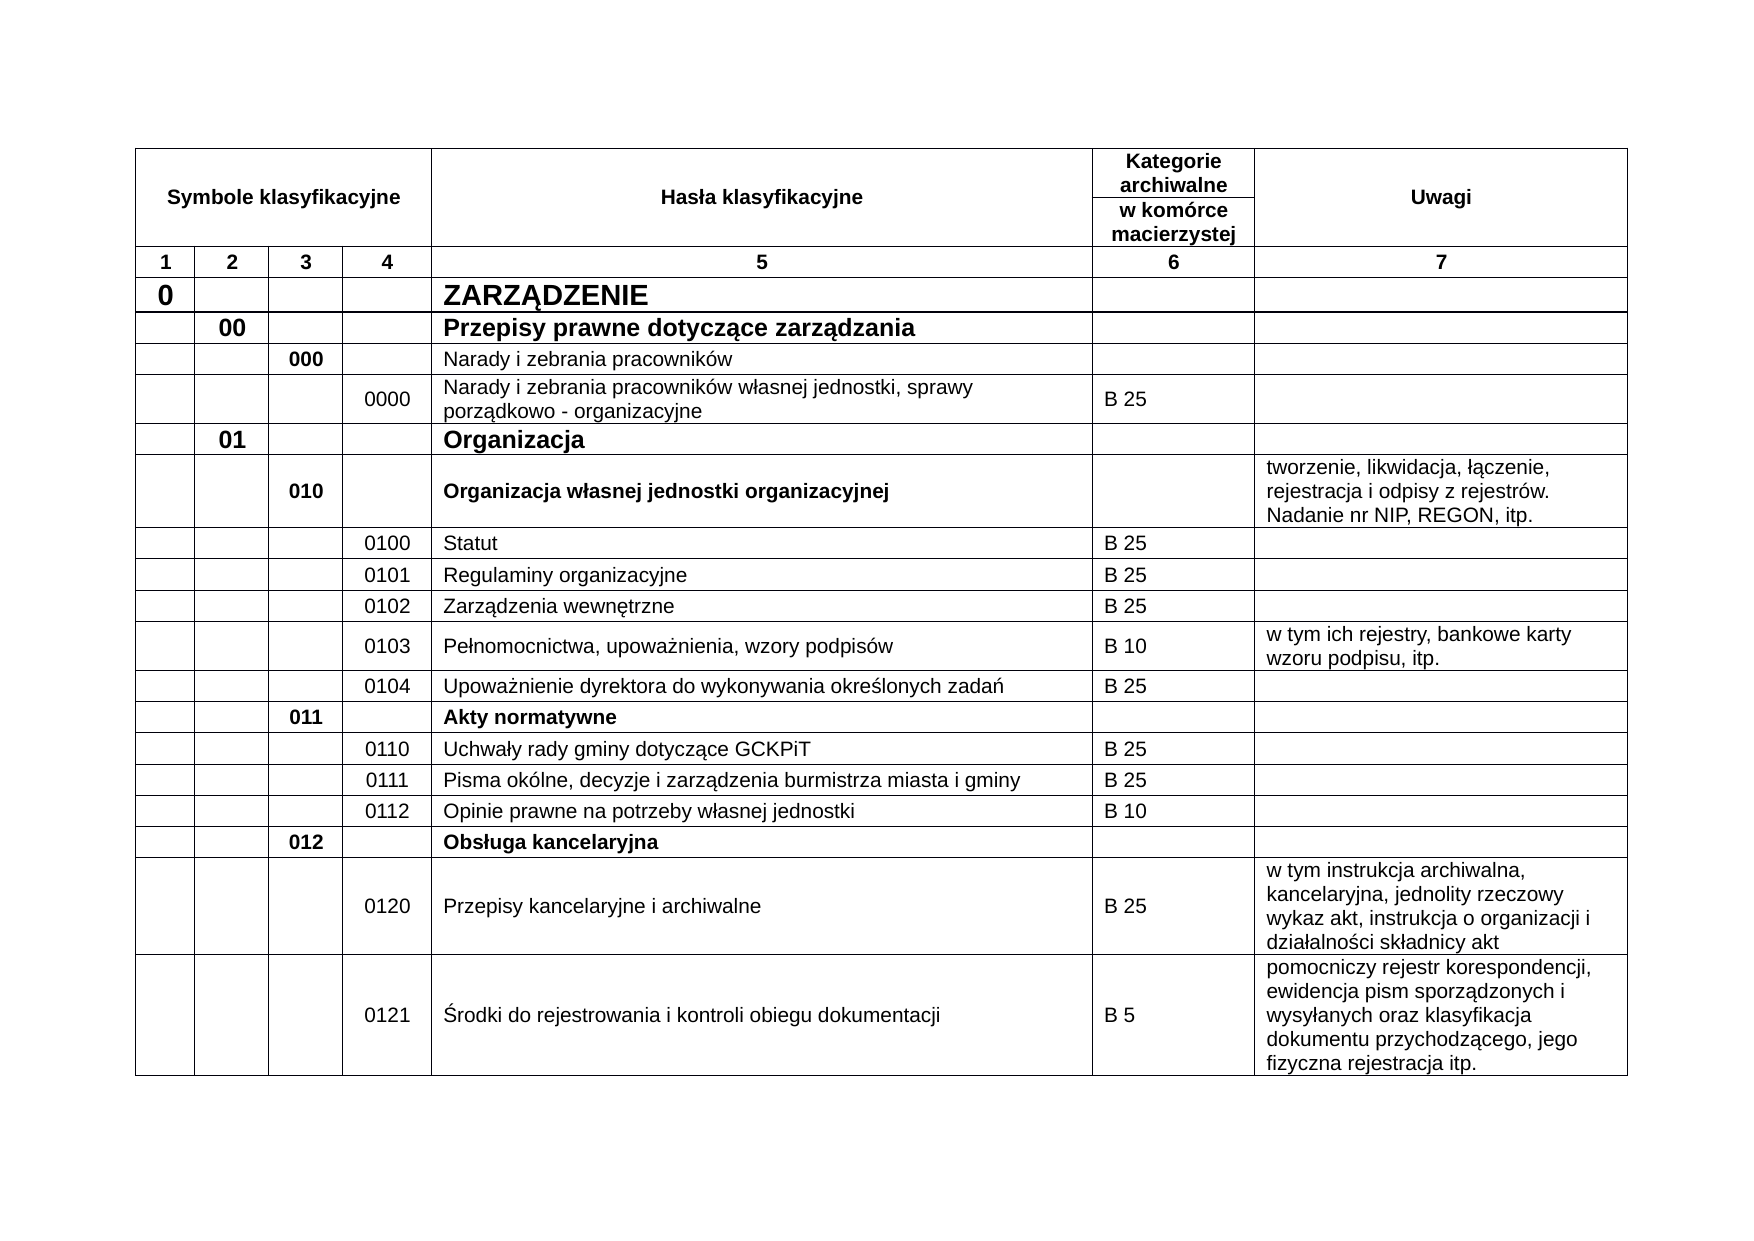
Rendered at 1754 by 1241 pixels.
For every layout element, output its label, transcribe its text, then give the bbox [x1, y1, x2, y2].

table_cell [269, 765, 342, 795]
table_cell [269, 733, 342, 763]
table_cell [343, 313, 431, 343]
table_cell [269, 622, 342, 670]
table_cell [1093, 455, 1254, 527]
table_cell [343, 344, 431, 374]
table_cell 01 [195, 424, 268, 454]
table_cell 0100 [343, 528, 431, 558]
table_cell [195, 278, 268, 311]
table_cell [195, 702, 268, 732]
table_cell 6 [1093, 247, 1254, 277]
table_cell tworzenie, likwidacja, łączenie, rejestracja i odpisy z rejestrów. Nadanie nr NIP, REGON, itp. [1255, 455, 1627, 527]
table_cell [1255, 424, 1627, 454]
table_cell B 25 [1093, 375, 1254, 423]
table_cell [195, 375, 268, 423]
table_cell [1255, 344, 1627, 374]
table_cell 7 [1255, 247, 1627, 277]
table_cell Opinie prawne na potrzeby własnej jednostki [432, 796, 1092, 826]
table_cell w tym instrukcja archiwalna, kancelaryjna, jednolity rzeczowy wykaz akt, instrukcja o organizacji i działalności składnicy akt [1255, 858, 1627, 954]
table_cell [136, 455, 194, 527]
table_cell 0120 [343, 858, 431, 954]
table_cell [195, 955, 268, 1075]
table_cell Regulaminy organizacyjne [432, 559, 1092, 589]
table_cell B 25 [1093, 559, 1254, 589]
table_cell Upoważnienie dyrektora do wykonywania określonych zadań [432, 671, 1092, 701]
table_cell Środki do rejestrowania i kontroli obiegu dokumentacji [432, 955, 1092, 1075]
table_cell B 25 [1093, 858, 1254, 954]
table_cell 0110 [343, 733, 431, 763]
table_cell Obsługa kancelaryjna [432, 827, 1092, 857]
table_cell Zarządzenia wewnętrzne [432, 591, 1092, 621]
table_cell Organizacja [432, 424, 1092, 454]
table_cell [1255, 671, 1627, 701]
table_cell Narady i zebrania pracowników [432, 344, 1092, 374]
table_cell [1093, 313, 1254, 343]
table_cell Statut [432, 528, 1092, 558]
table_cell Organizacja własnej jednostki organizacyjnej [432, 455, 1092, 527]
table_cell [136, 559, 194, 589]
table_cell Uchwały rady gminy dotyczące GCKPiT [432, 733, 1092, 763]
table_cell [269, 559, 342, 589]
table_cell [136, 528, 194, 558]
table_cell [136, 591, 194, 621]
table_cell [343, 278, 431, 311]
table_cell 4 [343, 247, 431, 277]
table_cell [136, 375, 194, 423]
table_cell 0111 [343, 765, 431, 795]
table_cell 000 [269, 344, 342, 374]
table_cell [269, 424, 342, 454]
table_cell [195, 796, 268, 826]
table_cell B 10 [1093, 622, 1254, 670]
table_cell [1255, 278, 1627, 311]
table_cell [136, 344, 194, 374]
table_cell B 5 [1093, 955, 1254, 1075]
table_cell [269, 796, 342, 826]
table_cell Przepisy prawne dotyczące zarządzania [432, 313, 1092, 343]
table_cell [136, 827, 194, 857]
table_cell [1255, 591, 1627, 621]
table_cell Pełnomocnictwa, upoważnienia, wzory podpisów [432, 622, 1092, 670]
table_cell B 25 [1093, 528, 1254, 558]
table_cell 012 [269, 827, 342, 857]
table_cell [1255, 528, 1627, 558]
table_cell ZARZĄDZENIE [432, 278, 1092, 311]
table_cell [1093, 827, 1254, 857]
table_cell [1255, 313, 1627, 343]
table_cell [136, 796, 194, 826]
table_cell [195, 528, 268, 558]
table_cell [136, 765, 194, 795]
table_cell [136, 733, 194, 763]
table_cell 0101 [343, 559, 431, 589]
table_cell [1093, 344, 1254, 374]
table_cell 0103 [343, 622, 431, 670]
table_cell w tym ich rejestry, bankowe karty wzoru podpisu, itp. [1255, 622, 1627, 670]
table_cell [343, 455, 431, 527]
table_cell Pisma okólne, decyzje i zarządzenia burmistrza miasta i gminy [432, 765, 1092, 795]
table_cell Narady i zebrania pracowników własnej jednostki, sprawy porządkowo - organizacyjne [432, 375, 1092, 423]
table_cell 010 [269, 455, 342, 527]
table_cell [195, 765, 268, 795]
table_cell [343, 702, 431, 732]
table_cell [1255, 733, 1627, 763]
table_cell 5 [432, 247, 1092, 277]
table_cell 0104 [343, 671, 431, 701]
table_cell 0000 [343, 375, 431, 423]
table_cell [195, 733, 268, 763]
table_cell [195, 671, 268, 701]
table_cell 0112 [343, 796, 431, 826]
table_cell [269, 591, 342, 621]
table_cell 1 [136, 247, 194, 277]
table_cell B 25 [1093, 591, 1254, 621]
table_cell [195, 344, 268, 374]
table_cell pomocniczy rejestr korespondencji, ewidencja pism sporządzonych i wysyłanych oraz klasyfikacja dokumentu przychodzącego, jego fizyczna rejestracja itp. [1255, 955, 1627, 1075]
table_cell [195, 559, 268, 589]
table_cell 00 [195, 313, 268, 343]
table_cell B 25 [1093, 733, 1254, 763]
table_cell 2 [195, 247, 268, 277]
table_cell [269, 313, 342, 343]
table_cell [269, 858, 342, 954]
table_cell [195, 858, 268, 954]
table_header Hasła klasyfikacyjne [432, 149, 1092, 246]
table_cell [1255, 765, 1627, 795]
table_cell [195, 455, 268, 527]
table_cell [136, 313, 194, 343]
table_header Symbole klasyfikacyjne [136, 149, 431, 246]
table_cell [136, 671, 194, 701]
table_cell [269, 278, 342, 311]
table_cell Przepisy kancelaryjne i archiwalne [432, 858, 1092, 954]
table_cell [343, 827, 431, 857]
table_cell B 25 [1093, 765, 1254, 795]
table_cell 0 [136, 278, 194, 311]
table_cell B 10 [1093, 796, 1254, 826]
table_cell [136, 424, 194, 454]
table_cell [1255, 796, 1627, 826]
table_cell [269, 955, 342, 1075]
table_cell [136, 955, 194, 1075]
table_cell [195, 591, 268, 621]
table_cell [1093, 702, 1254, 732]
table_cell [269, 528, 342, 558]
table_cell [1255, 827, 1627, 857]
table_cell [136, 622, 194, 670]
table_cell [1093, 278, 1254, 311]
table_cell [1255, 375, 1627, 423]
table_cell [1255, 559, 1627, 589]
table_cell 011 [269, 702, 342, 732]
table_cell [195, 827, 268, 857]
table_header Uwagi [1255, 149, 1627, 246]
table_cell [195, 622, 268, 670]
table_cell [136, 702, 194, 732]
table_cell 3 [269, 247, 342, 277]
table_cell [136, 858, 194, 954]
table_cell 0121 [343, 955, 431, 1075]
table_cell B 25 [1093, 671, 1254, 701]
table_cell [269, 375, 342, 423]
table_cell Akty normatywne [432, 702, 1092, 732]
table_cell [1093, 424, 1254, 454]
table_cell w komórce macierzystej [1093, 198, 1254, 246]
table_cell [269, 671, 342, 701]
table_cell [1255, 702, 1627, 732]
table_cell 0102 [343, 591, 431, 621]
table_header Kategorie archiwalne [1093, 149, 1254, 197]
table_cell [343, 424, 431, 454]
